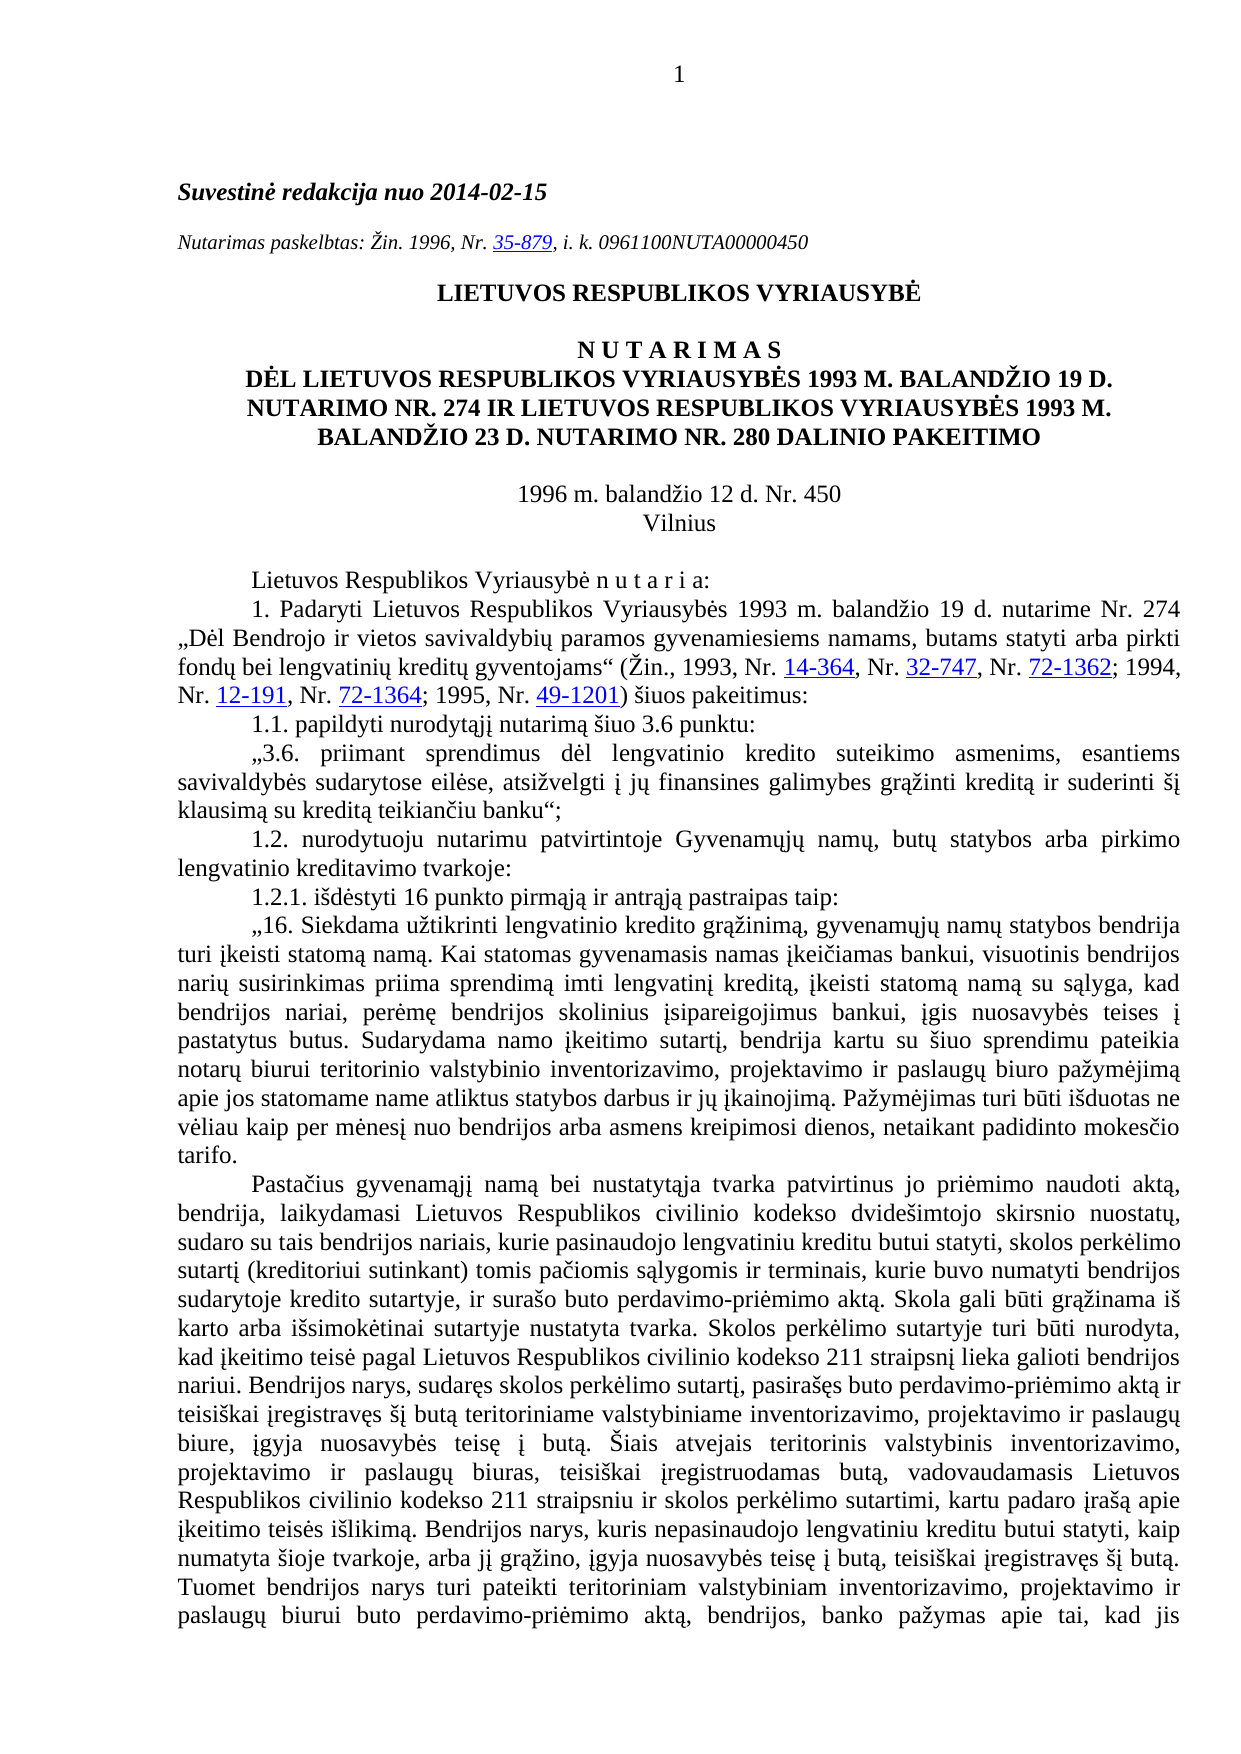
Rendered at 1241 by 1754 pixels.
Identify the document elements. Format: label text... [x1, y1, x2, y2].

text 1.2.1. išdėstyti 16 punkto pirmąją ir antrąją pastraipas taip: [177, 882, 1181, 911]
text Vilnius [177, 508, 1181, 537]
text Suvestinė redakcija nuo 2014-02-15 [177, 177, 1181, 206]
text 1996 m. balandžio 12 d. Nr. 450 [177, 479, 1181, 508]
text N U T A R I M A S [177, 336, 1181, 364]
text 1. Padaryti Lietuvos Respublikos Vyriausybės 1993 m. balandžio 19 d. nutarime Nr. 274 „Dėl Bendrojo ir vietos savivaldybių paramos gyvenamiesiems namams, butams statyti arba pirkti fondų bei lengvatinių kreditų gyventojams“ (Žin., 1993, Nr. 14-364, Nr. 32-747, Nr. 72-1362; 1994, Nr. 12-191, Nr. 72-1364; 1995, Nr. 49-1201) šiuos pakeitimus: [177, 594, 1181, 709]
text 1.2. nurodytuoju nutarimu patvirtintoje Gyvenamųjų namų, butų statybos arba pirkimo lengvatinio kreditavimo tvarkoje: [177, 824, 1181, 882]
text Lietuvos Respublikos Vyriausybė nutaria: [177, 566, 1181, 594]
text Pastačius gyvenamąjį namą bei nustatytąja tvarka patvirtinus jo priėmimo naudoti aktą, bendrija, laikydamasi Lietuvos Respublikos civilinio kodekso dvidešimtojo skirsnio nuostatų, sudaro su tais bendrijos nariais, kurie pasinaudojo lengvatiniu kreditu butui statyti, skolos perkėlimo sutartį (kreditoriui sutinkant) tomis pačiomis sąlygomis ir terminais, kurie buvo numatyti bendrijos sudarytoje kredito sutartyje, ir surašo buto perdavimo-priėmimo aktą. Skola gali būti grąžinama iš karto arba išsimokėtinai sutartyje nustatyta tvarka. Skolos perkėlimo sutartyje turi būti nurodyta, kad įkeitimo teisė pagal Lietuvos Respublikos civilinio kodekso 211 straipsnį lieka galioti bendrijos nariui. Bendrijos narys, sudaręs skolos perkėlimo sutartį, pasirašęs buto perdavimo-priėmimo aktą ir teisiškai įregistravęs šį butą teritoriniame valstybiniame inventorizavimo, projektavimo ir paslaugų biure, įgyja nuosavybės teisę į butą. Šiais atvejais teritorinis valstybinis inventorizavimo, projektavimo ir paslaugų biuras, teisiškai įregistruodamas butą, vadovaudamasis Lietuvos Respublikos civilinio kodekso 211 straipsniu ir skolos perkėlimo sutartimi, kartu padaro įrašą apie įkeitimo teisės išlikimą. Bendrijos narys, kuris nepasinaudojo lengvatiniu kreditu butui statyti, kaip numatyta šioje tvarkoje, arba jį grąžino, įgyja nuosavybės teisę į butą, teisiškai įregistravęs šį butą. Tuomet bendrijos narys turi pateikti teritoriniam valstybiniam inventorizavimo, projektavimo ir paslaugų biurui buto perdavimo-priėmimo aktą, bendrijos, banko pažymas apie tai, kad jis [177, 1169, 1181, 1629]
text Nutarimas paskelbtas: Žin. 1996, Nr. 35-879, i. k. 0961100NUTA00000450 [177, 230, 1181, 254]
text 1.1. papildyti nurodytąjį nutarimą šiuo 3.6 punktu: [177, 709, 1181, 738]
text DĖL LIETUVOS RESPUBLIKOS VYRIAUSYBĖS 1993 M. BALANDŽIO 19 D. NUTARIMO NR. 274 IR LIETUVOS RESPUBLIKOS VYRIAUSYBĖS 1993 M. BALANDŽIO 23 D. NUTARIMO NR. 280 DALINIO PAKEITIMO [177, 364, 1181, 451]
text LIETUVOS RESPUBLIKOS VYRIAUSYBĖ [177, 278, 1181, 307]
text „3.6. priimant sprendimus dėl lengvatinio kredito suteikimo asmenims, esantiems savivaldybės sudarytose eilėse, atsižvelgti į jų finansines galimybes grąžinti kreditą ir suderinti šį klausimą su kreditą teikiančiu banku“; [177, 738, 1181, 824]
text „16. Siekdama užtikrinti lengvatinio kredito grąžinimą, gyvenamųjų namų statybos bendrija turi įkeisti statomą namą. Kai statomas gyvenamasis namas įkeičiamas bankui, visuotinis bendrijos narių susirinkimas priima sprendimą imti lengvatinį kreditą, įkeisti statomą namą su sąlyga, kad bendrijos nariai, perėmę bendrijos skolinius įsipareigojimus bankui, įgis nuosavybės teises į pastatytus butus. Sudarydama namo įkeitimo sutartį, bendrija kartu su šiuo sprendimu pateikia notarų biurui teritorinio valstybinio inventorizavimo, projektavimo ir paslaugų biuro pažymėjimą apie jos statomame name atliktus statybos darbus ir jų įkainojimą. Pažymėjimas turi būti išduotas ne vėliau kaip per mėnesį nuo bendrijos arba asmens kreipimosi dienos, netaikant padidinto mokesčio tarifo. [177, 911, 1181, 1169]
